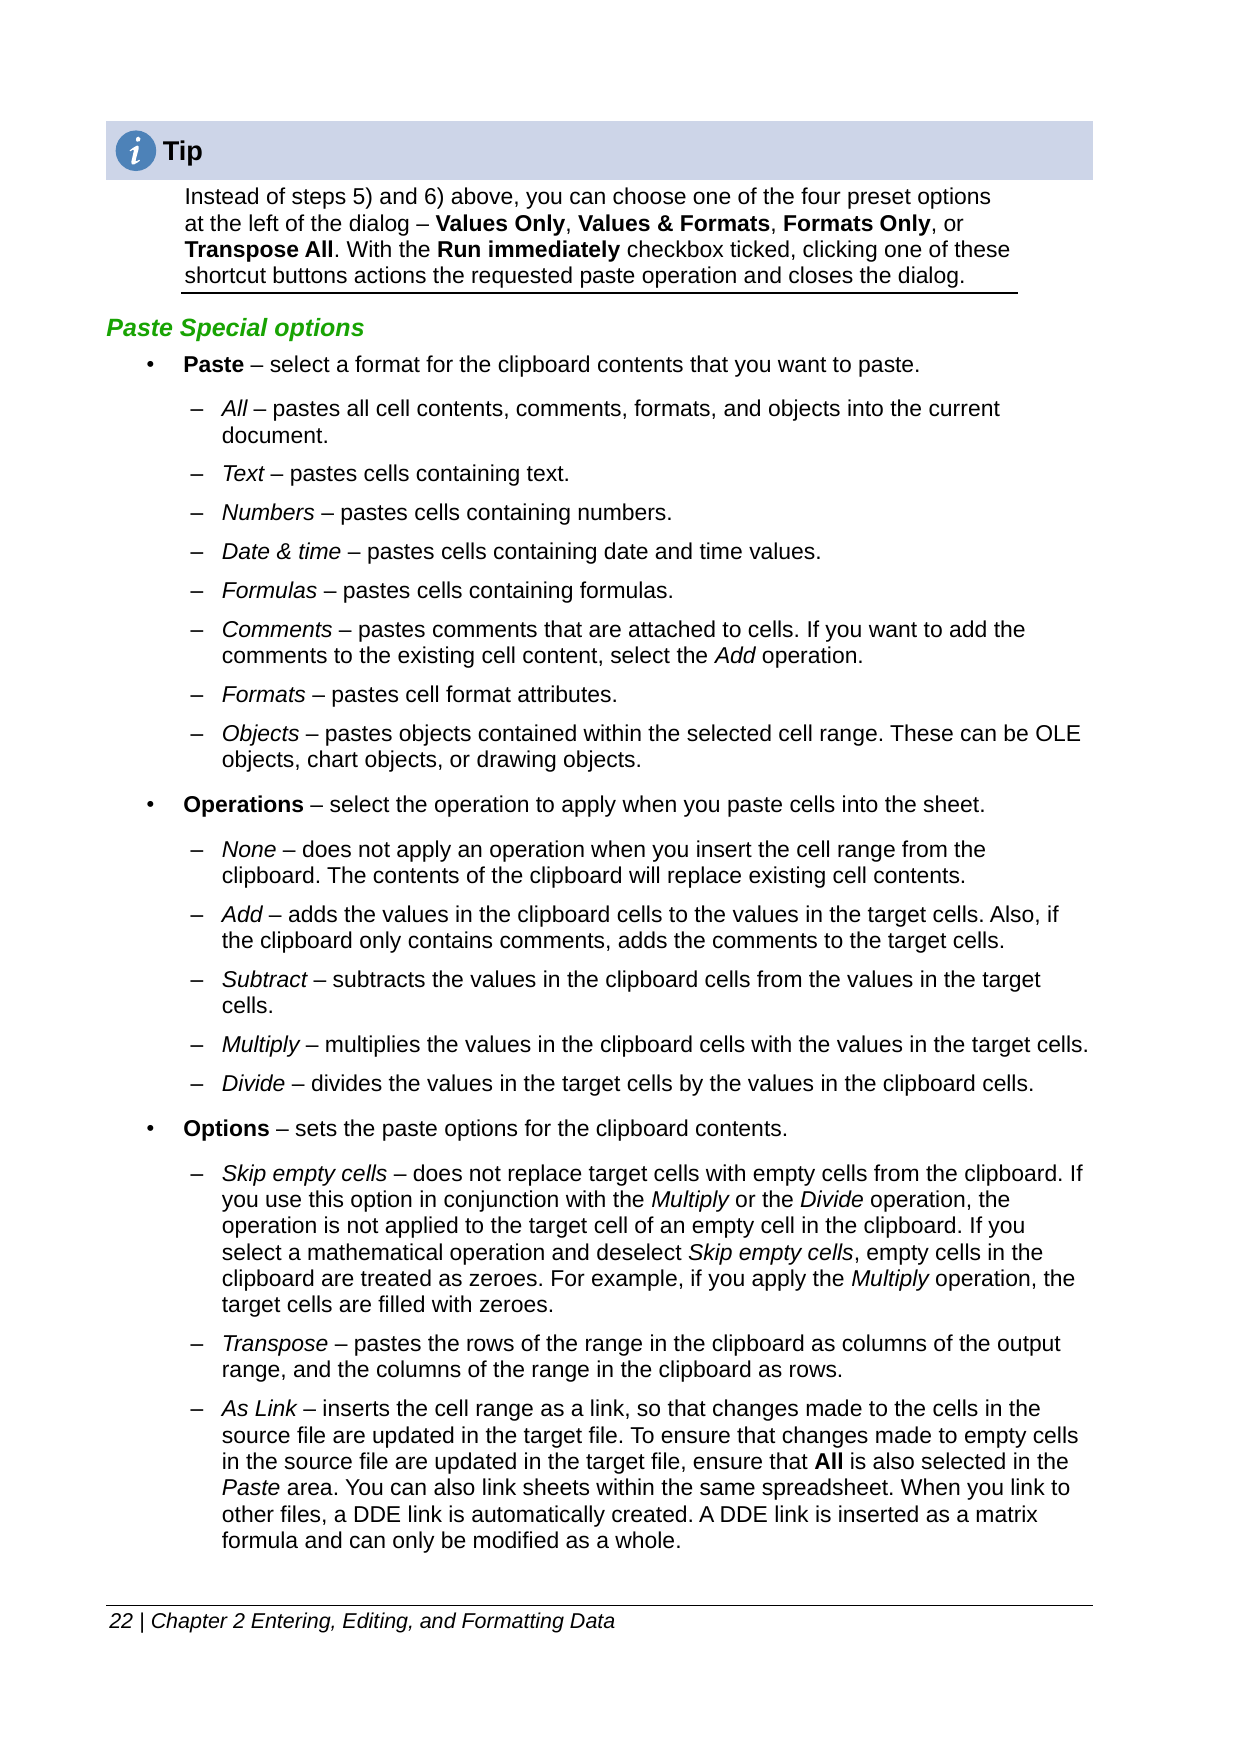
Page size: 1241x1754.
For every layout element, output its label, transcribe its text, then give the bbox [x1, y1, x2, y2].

subtitle Paste Special options [106, 313, 1093, 341]
list Numbers – pastes cells containing numbers. [187, 496, 1093, 526]
list All – pastes all cell contents, comments, formats, and objects into the current document. [187, 392, 1093, 448]
list Multiply – multiplies the values in the clipboard cells with the values in the target cells. [187, 1028, 1093, 1058]
list Objects – pastes objects contained within the selected cell range. These can be OLE objects, chart objects, or drawing objects. [187, 717, 1093, 776]
list Skip empty cells – does not replace target cells with empty cells from the clipboard. If you use this option in conjunction with the Multiply or the Divide operation, the operation is not applied to the target cell of an empty cell in the clipboard. If you select a mathematical operation and deselect Skip empty cells, empty cells in the clipboard are treated as zeroes. For example, if you apply the Multiply operation, the target cells are filled with zeroes. [187, 1157, 1093, 1318]
list Options – sets the paste options for the clipboard contents. [143, 1112, 1093, 1144]
list None – does not apply an operation when you insert the cell range from the clipboard. The contents of the clipboard will replace existing cell contents. [187, 833, 1093, 888]
list Divide – divides the values in the target cells by the values in the clipboard cells. [187, 1067, 1093, 1099]
list Add – adds the values in the clipboard cells to the values in the target cells. Also, if the clipboard only contains comments, adds the comments to the target cells. [187, 898, 1093, 953]
list Paste – select a format for the clipboard contents that you want to paste. [143, 348, 1093, 380]
list As Link – inserts the cell range as a link, so that changes made to the cells in the source file are updated in the target file. To ensure that changes made to empty cells in the source file are updated in the target file, ensure that All is also selected in the Paste area. You can also link sheets within the same spreadsheet. When you link to other files, a DDE link is automatically created. A DDE link is inserted as a matrix formula and can only be modified as a whole. [187, 1392, 1093, 1556]
list Formats – pastes cell format attributes. [187, 678, 1093, 707]
list Comments – pastes comments that are attached to cells. If you want to add the comments to the existing cell content, select the Add operation. [187, 613, 1093, 668]
list Operations – select the operation to apply when you paste cells into the sheet. [143, 788, 1093, 820]
list Formulas – pastes cells containing formulas. [187, 574, 1093, 603]
list Date & time – pastes cells containing date and time values. [187, 535, 1093, 564]
subtitle Tip [106, 121, 1093, 180]
list Subtract – subtracts the values in the clipboard cells from the values in the target cells. [187, 963, 1093, 1019]
list Text – pastes cells containing text. [187, 457, 1093, 487]
list Transpose – pastes the rows of the range in the clipboard as columns of the output range, and the columns of the range in the clipboard as rows. [187, 1327, 1093, 1383]
text Instead of steps 5) and 6) above, you can choose one of the four preset options at the left of the dialog – Values Only, Values & Formats, Formats Only, or Transpose All. With the Run immediately checkbox ticked, clicking one of these shortcut buttons actions the requested paste operation and closes the dialog. [181, 180, 1018, 292]
